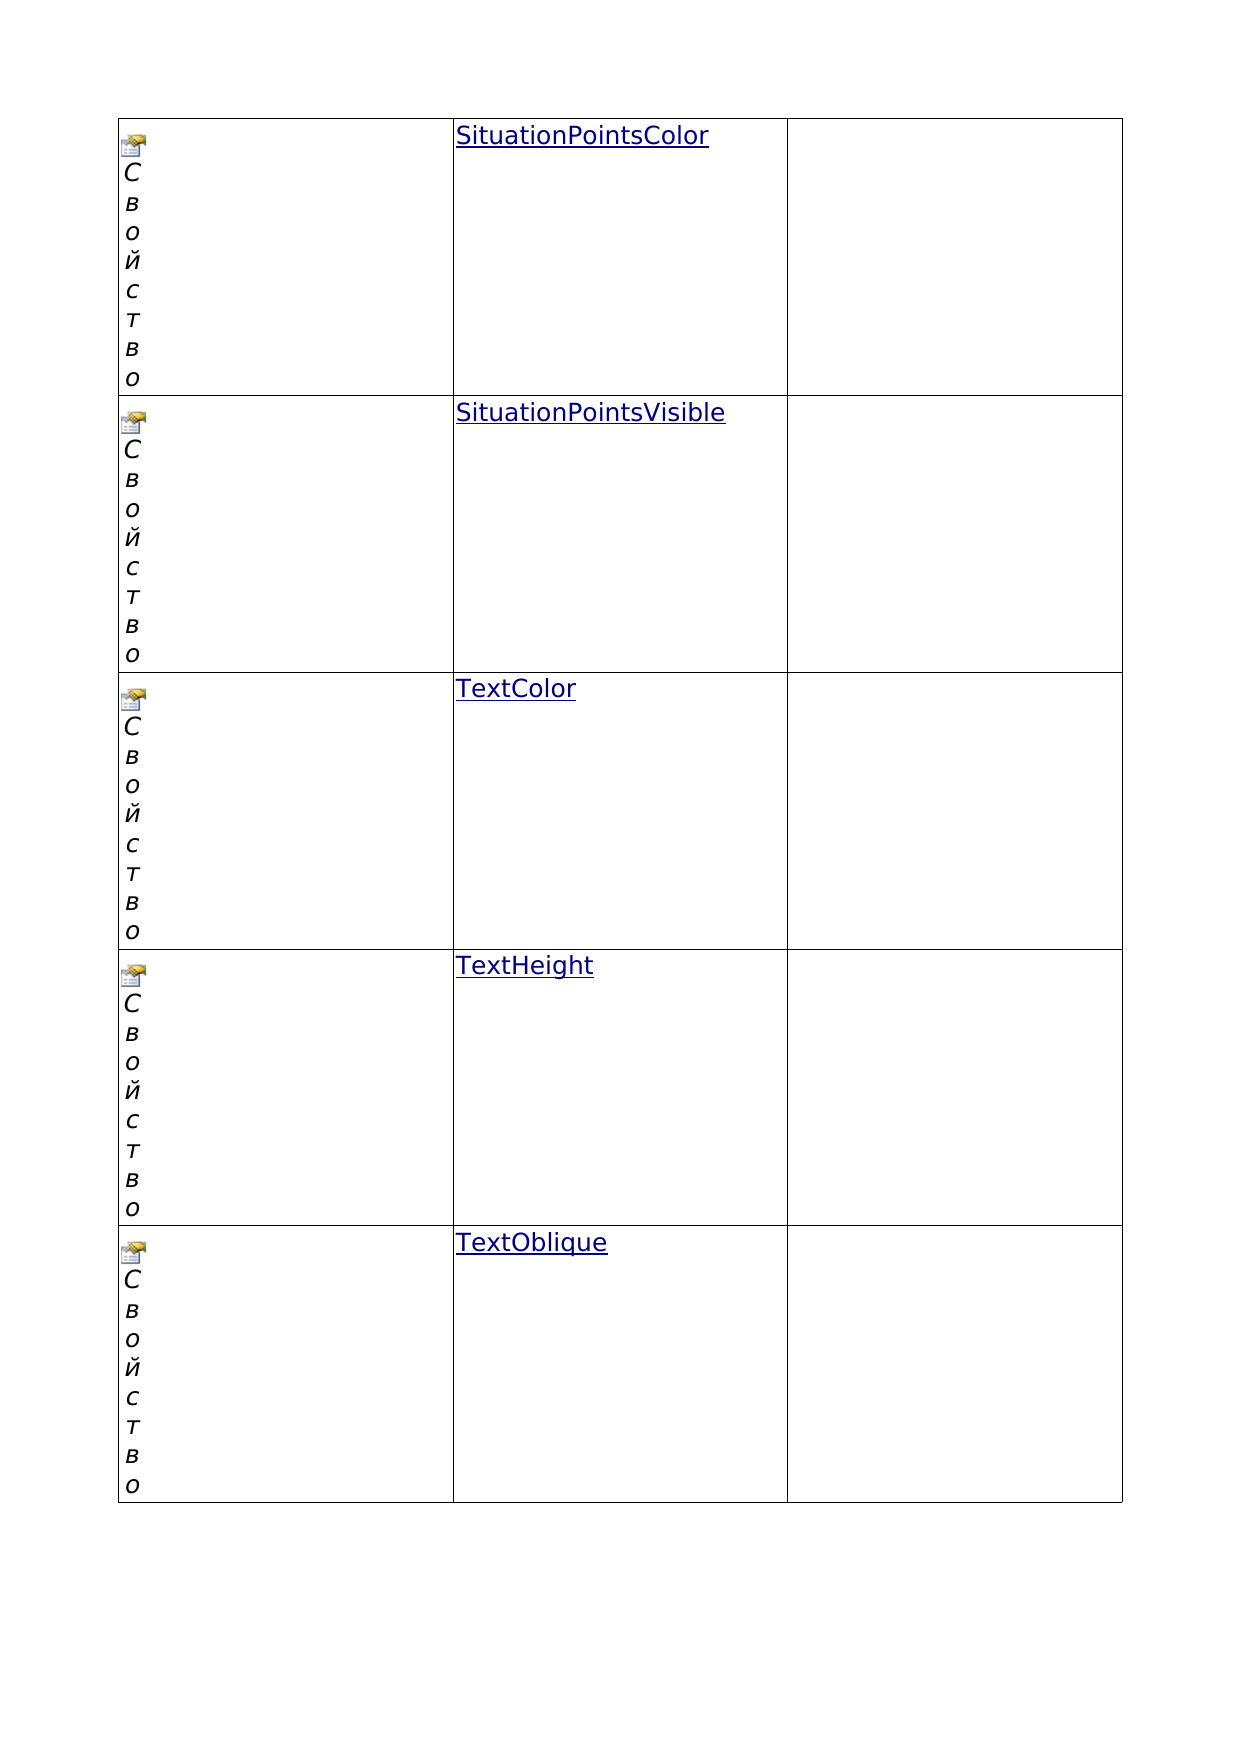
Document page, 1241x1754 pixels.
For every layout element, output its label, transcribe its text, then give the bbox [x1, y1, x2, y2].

table_cell [119, 950, 453, 1225]
picture [121, 1240, 147, 1266]
table_cell TextOblique [454, 1226, 787, 1502]
table_cell [788, 119, 1122, 395]
table_cell [788, 396, 1122, 672]
table_cell [788, 673, 1122, 948]
picture [121, 963, 147, 989]
table_cell [119, 119, 453, 395]
table_cell TextHeight [454, 950, 787, 1225]
table_cell [119, 396, 453, 672]
table_cell SituationPointsColor [454, 119, 787, 395]
picture [121, 133, 147, 159]
table_cell SituationPointsVisible [454, 396, 787, 672]
picture [121, 410, 147, 436]
table_cell [119, 1226, 453, 1502]
table_cell [119, 673, 453, 948]
picture [121, 687, 147, 713]
table_cell TextColor [454, 673, 787, 948]
table_cell [788, 950, 1122, 1225]
table_cell [788, 1226, 1122, 1502]
